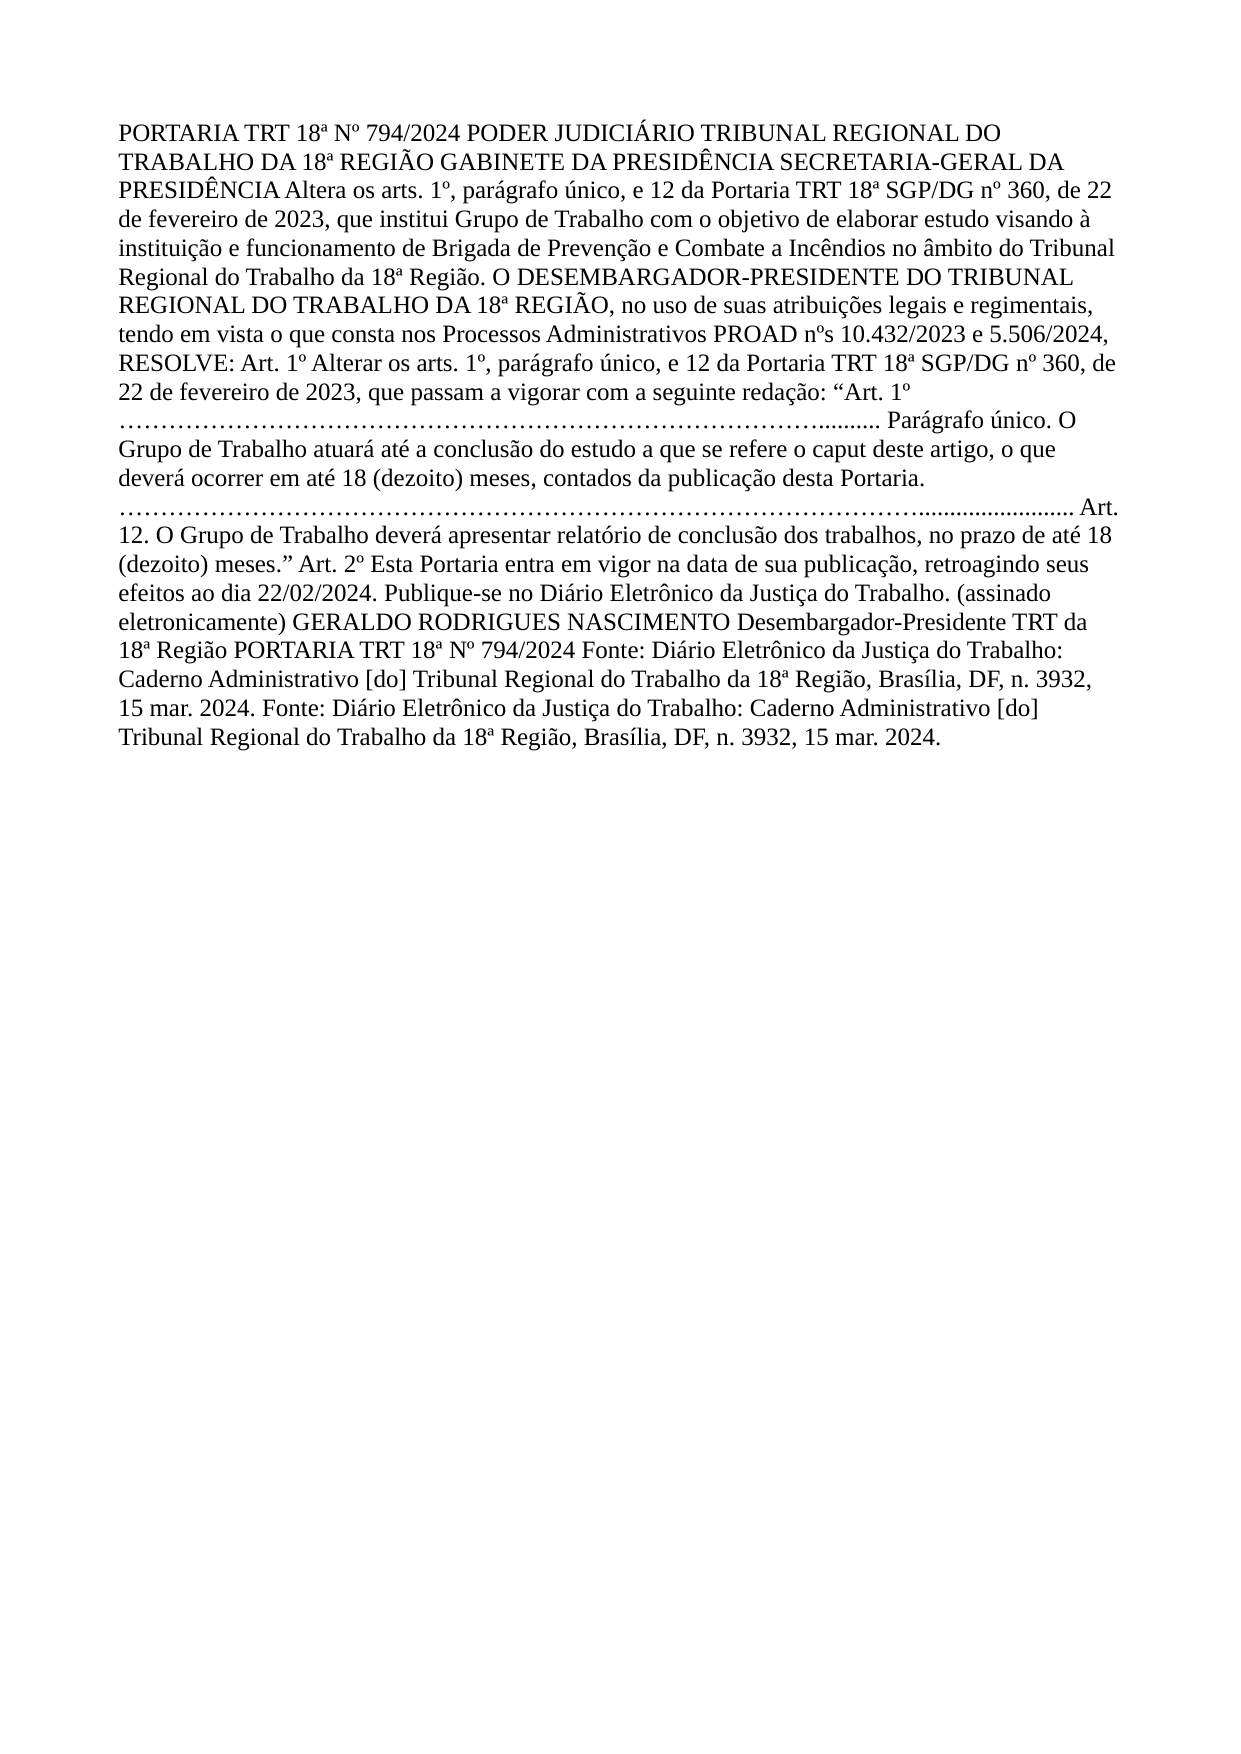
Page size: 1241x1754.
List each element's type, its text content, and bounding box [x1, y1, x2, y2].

text PORTARIA TRT 18ª Nº 794/2024 PODER JUDICIÁRIO TRIBUNAL REGIONAL DO TRABALHO DA 18ª REGIÃO GABINETE DA PRESIDÊNCIA SECRETARIA-GERAL DA PRESIDÊNCIA Altera os arts. 1º, parágrafo único, e 12 da Portaria TRT 18ª SGP/DG nº 360, de 22 de fevereiro de 2023, que institui Grupo de Trabalho com o objetivo de elaborar estudo visando à instituição e funcionamento de Brigada de Prevenção e Combate a Incêndios no âmbito do Tribunal Regional do Trabalho da 18ª Região. O DESEMBARGADOR-PRESIDENTE DO TRIBUNAL REGIONAL DO TRABALHO DA 18ª REGIÃO, no uso de suas atribuições legais e regimentais, tendo em vista o que consta nos Processos Administrativos PROAD nºs 10.432/2023 e 5.506/2024, RESOLVE: Art. 1º Alterar os arts. 1º, parágrafo único, e 12 da Portaria TRT 18ª SGP/DG nº 360, de 22 de fevereiro de 2023, que passam a vigorar com a seguinte redação: “Art. 1º ………………………………………………………………………….......... Parágrafo único. O Grupo de Trabalho atuará até a conclusão do estudo a que se refere o caput deste artigo, o que deverá ocorrer em até 18 (dezoito) meses, contados da publicação desta Portaria. ……………………………………………………………………………………......................... Art. 12. O Grupo de Trabalho deverá apresentar relatório de conclusão dos trabalhos, no prazo de até 18 (dezoito) meses.” Art. 2º Esta Portaria entra em vigor na data de sua publicação, retroagindo seus efeitos ao dia 22/02/2024. Publique-se no Diário Eletrônico da Justiça do Trabalho. (assinado eletronicamente) GERALDO RODRIGUES NASCIMENTO Desembargador-Presidente TRT da 18ª Região PORTARIA TRT 18ª Nº 794/2024 Fonte: Diário Eletrônico da Justiça do Trabalho: Caderno Administrativo [do] Tribunal Regional do Trabalho da 18ª Região, Brasília, DF, n. 3932, 15 mar. 2024. Fonte: Diário Eletrônico da Justiça do Trabalho: Caderno Administrativo [do] Tribunal Regional do Trabalho da 18ª Região, Brasília, DF, n. 3932, 15 mar. 2024. [118, 118, 1122, 751]
